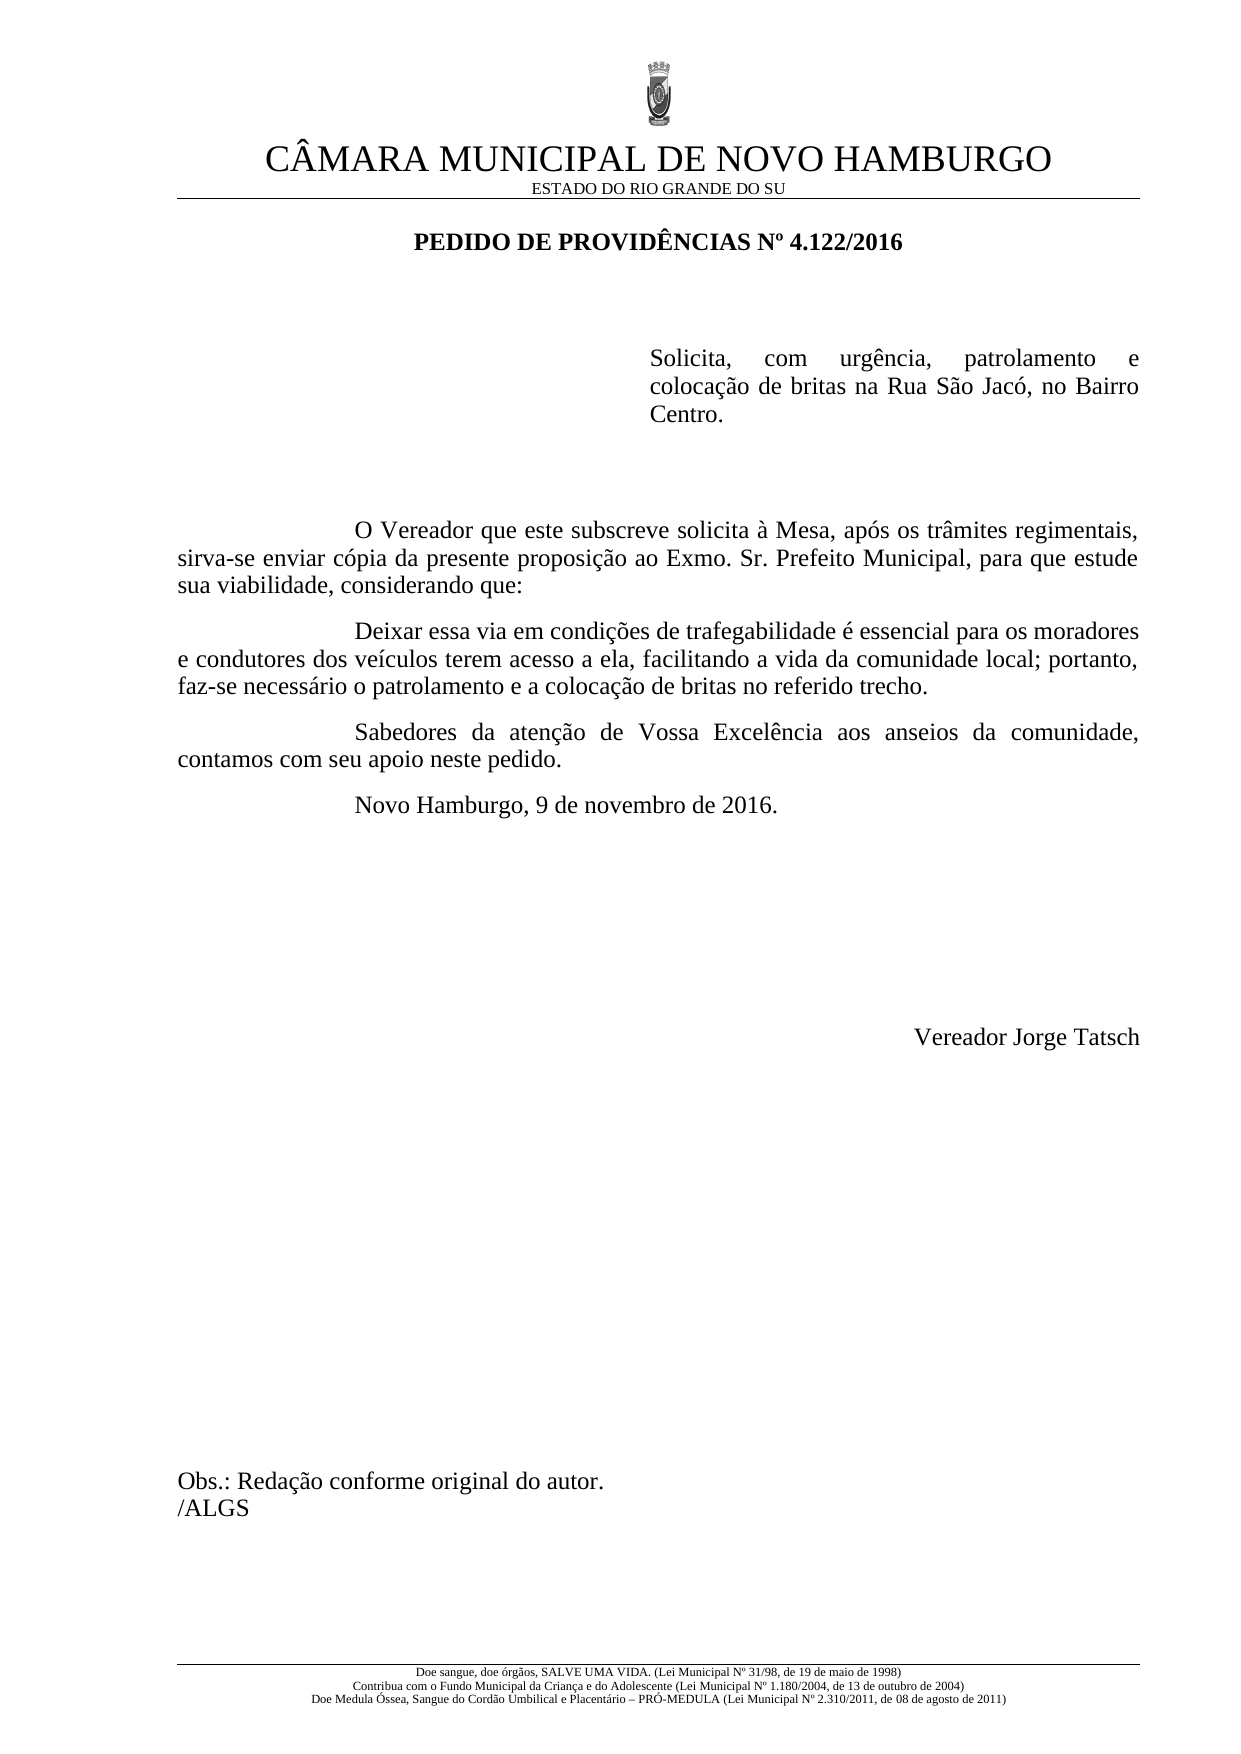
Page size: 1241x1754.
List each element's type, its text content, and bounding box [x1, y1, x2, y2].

text PEDIDO DE PROVIDÊNCIAS Nº 4.122/2016 [177, 228, 1140, 256]
text Novo Hamburgo, 9 de novembro de 2016. [177, 791, 1140, 819]
text Vereador Jorge Tatsch [177, 1023, 1140, 1051]
text Sabedores da atenção de Vossa Excelência aos anseios da comunidade, contamos com seu apoio neste pedido. [177, 718, 1140, 773]
text Deixar essa via em condições de trafegabilidade é essencial para os moradores e condutores dos veículos terem acesso a ela, facilitando a vida da comunidade local; portanto, faz-se necessário o patrolamento e a colocação de britas no referido trecho. [177, 617, 1140, 700]
text /ALGS [177, 1494, 1140, 1522]
text Solicita, com urgência, patrolamento e colocação de britas na Rua São Jacó, no Bairro Centro. [649, 344, 1140, 428]
text O Vereador que este subscreve solicita à Mesa, após os trâmites regimentais, sirva-se enviar cópia da presente proposição ao Exmo. Sr. Prefeito Municipal, para que estude sua viabilidade, considerando que: [177, 516, 1140, 599]
text Obs.: Redação conforme original do autor. [177, 1467, 1140, 1494]
